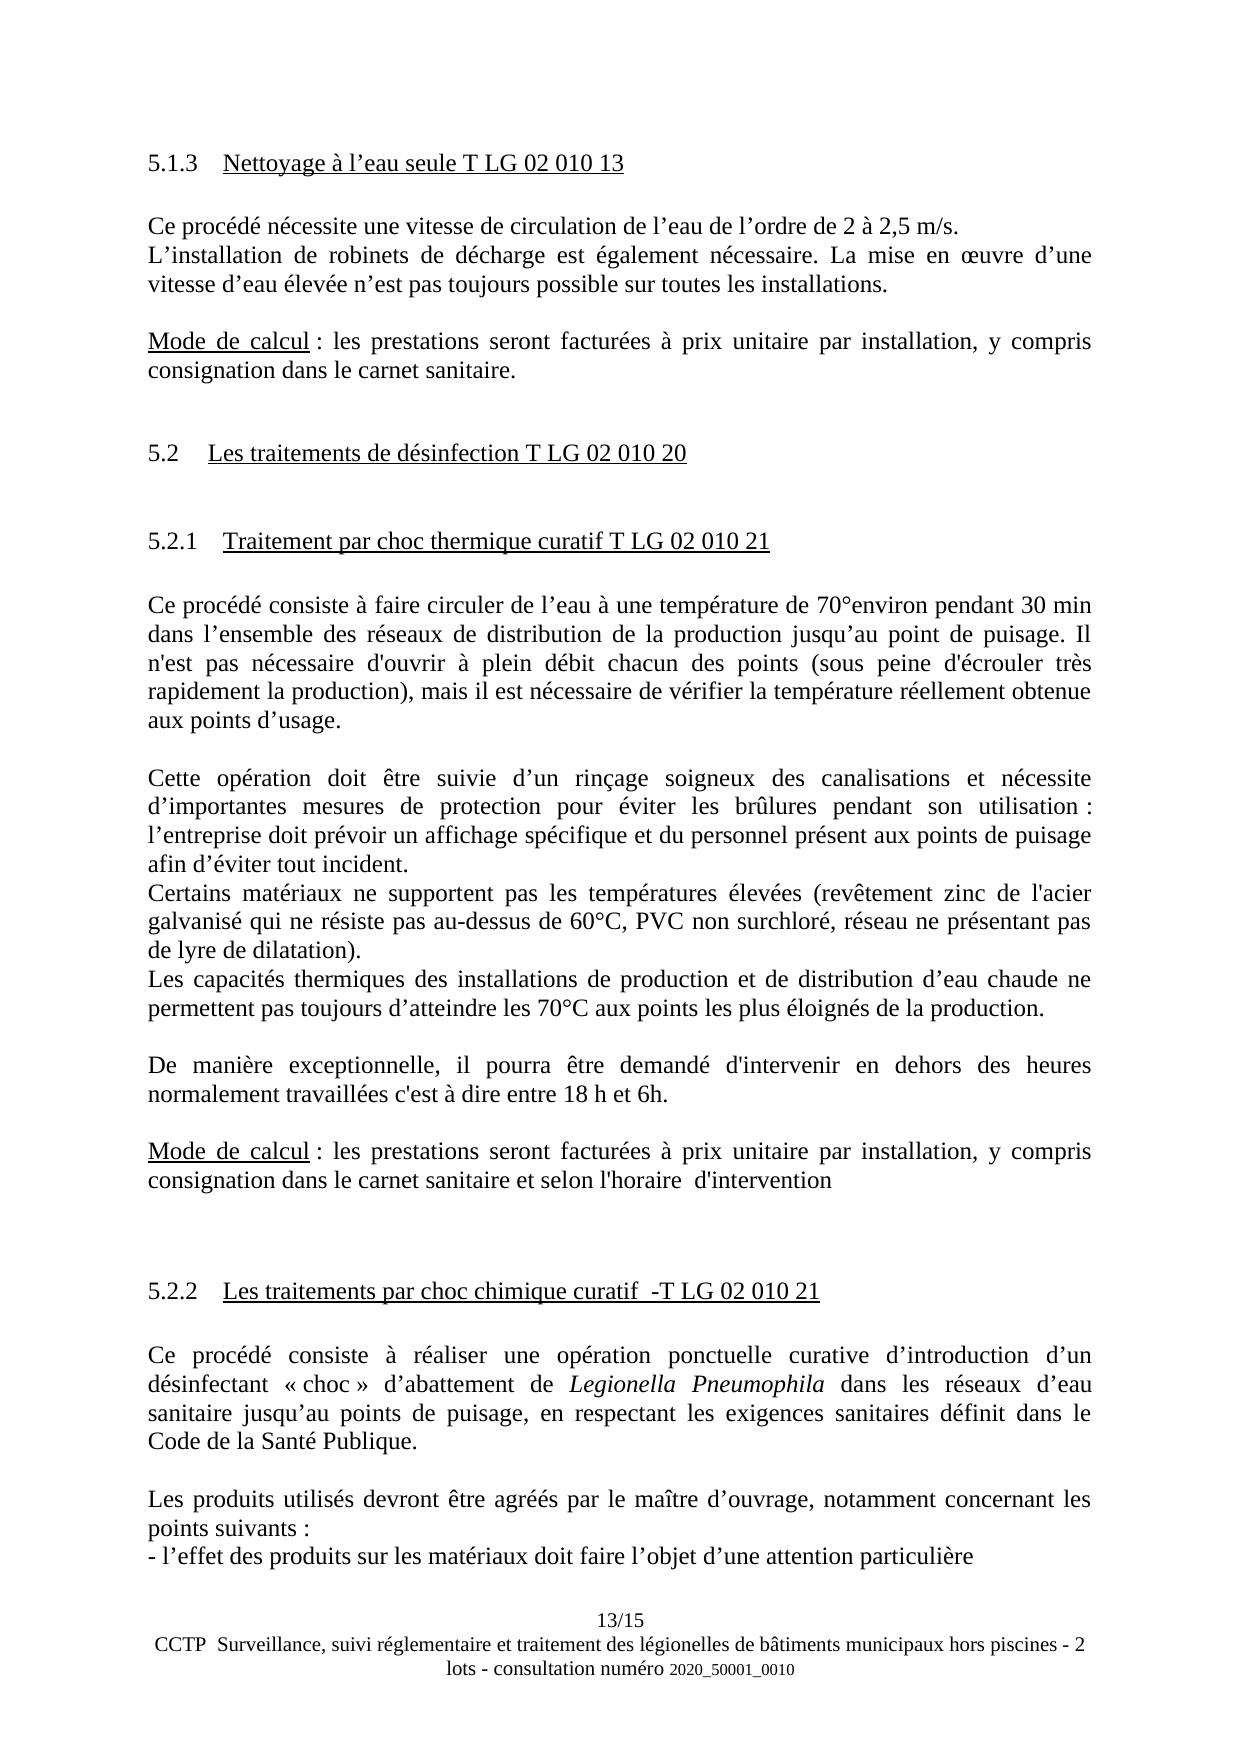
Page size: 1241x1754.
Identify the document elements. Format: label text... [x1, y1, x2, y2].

text Cette opération doit être suivie d’un rinçage soigneux des canalisations et nécessite d’importantes mesures de protection pour éviter les brûlures pendant son utilisation : l’entreprise doit prévoir un affichage spécifique et du personnel présent aux points de puisage afin d’éviter tout incident. [148, 763, 1093, 878]
text Ce procédé consiste à réaliser une opération ponctuelle curative d’introduction d’un désinfectant « choc » d’abattement de Legionella Pneumophila dans les réseaux d’eau sanitaire jusqu’au points de puisage, en respectant les exigences sanitaires définit dans le Code de la Santé Publique. [148, 1340, 1093, 1455]
text L’installation de robinets de décharge est également nécessaire. La mise en œuvre d’une vitesse d’eau élevée n’est pas toujours possible sur toutes les installations. [148, 240, 1093, 298]
subtitle Traitement par choc thermique curatif T LG 02 010 21 [148, 526, 1093, 555]
text Certains matériaux ne supportent pas les températures élevées (revêtement zinc de l'acier galvanisé qui ne résiste pas au-dessus de 60°C, PVC non surchloré, réseau ne présentant pas de lyre de dilatation). [148, 878, 1093, 964]
text Les capacités thermiques des installations de production et de distribution d’eau chaude ne permettent pas toujours d’atteindre les 70°C aux points les plus éloignés de la production. [148, 964, 1093, 1021]
text Mode de calcul : les prestations seront facturées à prix unitaire par installation, y compris consignation dans le carnet sanitaire. [148, 326, 1093, 384]
text - l’effet des produits sur les matériaux doit faire l’objet d’une attention particulière [148, 1541, 1093, 1570]
text Les produits utilisés devront être agréés par le maître d’ouvrage, notamment concernant les points suivants : [148, 1484, 1093, 1541]
subtitle Les traitements de désinfection T LG 02 010 20 [148, 438, 1093, 466]
subtitle Nettoyage à l’eau seule T LG 02 010 13 [148, 148, 1093, 176]
text Mode de calcul : les prestations seront facturées à prix unitaire par installation, y compris consignation dans le carnet sanitaire et selon l'horaire d'intervention [148, 1136, 1093, 1194]
subtitle Les traitements par choc chimique curatif -T LG 02 010 21 [148, 1276, 1093, 1305]
text De manière exceptionnelle, il pourra être demandé d'intervenir en dehors des heures normalement travaillées c'est à dire entre 18 h et 6h. [148, 1050, 1093, 1108]
text Ce procédé nécessite une vitesse de circulation de l’eau de l’ordre de 2 à 2,5 m/s. [148, 211, 1093, 240]
text Ce procédé consiste à faire circuler de l’eau à une température de 70°environ pendant 30 min dans l’ensemble des réseaux de distribution de la production jusqu’au point de puisage. Il n'est pas nécessaire d'ouvrir à plein débit chacun des points (sous peine d'écrouler très rapidement la production), mais il est nécessaire de vérifier la température réellement obtenue aux points d’usage. [148, 590, 1093, 734]
